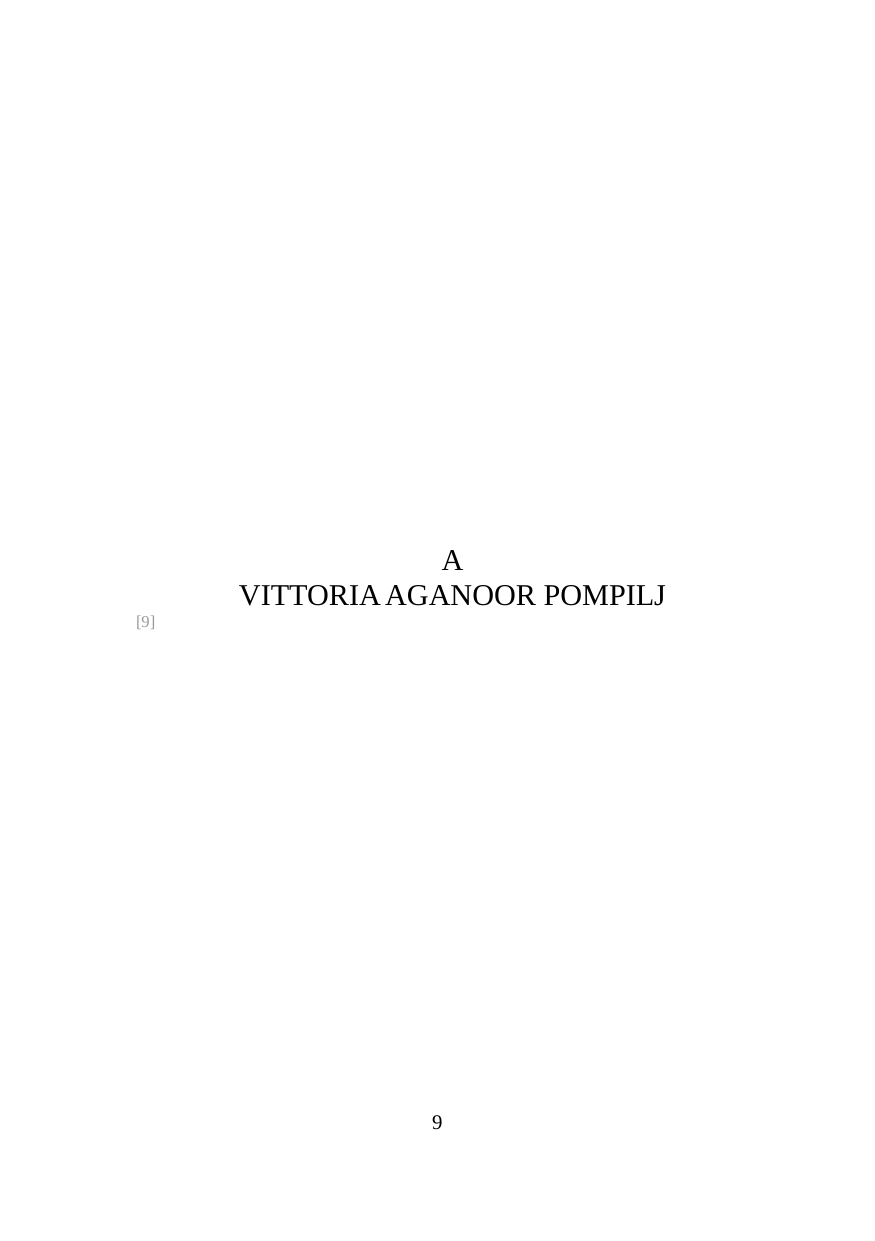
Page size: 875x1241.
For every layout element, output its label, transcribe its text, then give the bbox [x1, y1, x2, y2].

text A [106, 542, 768, 577]
text [9] [106, 612, 136, 631]
text [9] [155, 612, 768, 631]
text VITTORIA AGANOOR POMPILJ [106, 577, 768, 612]
